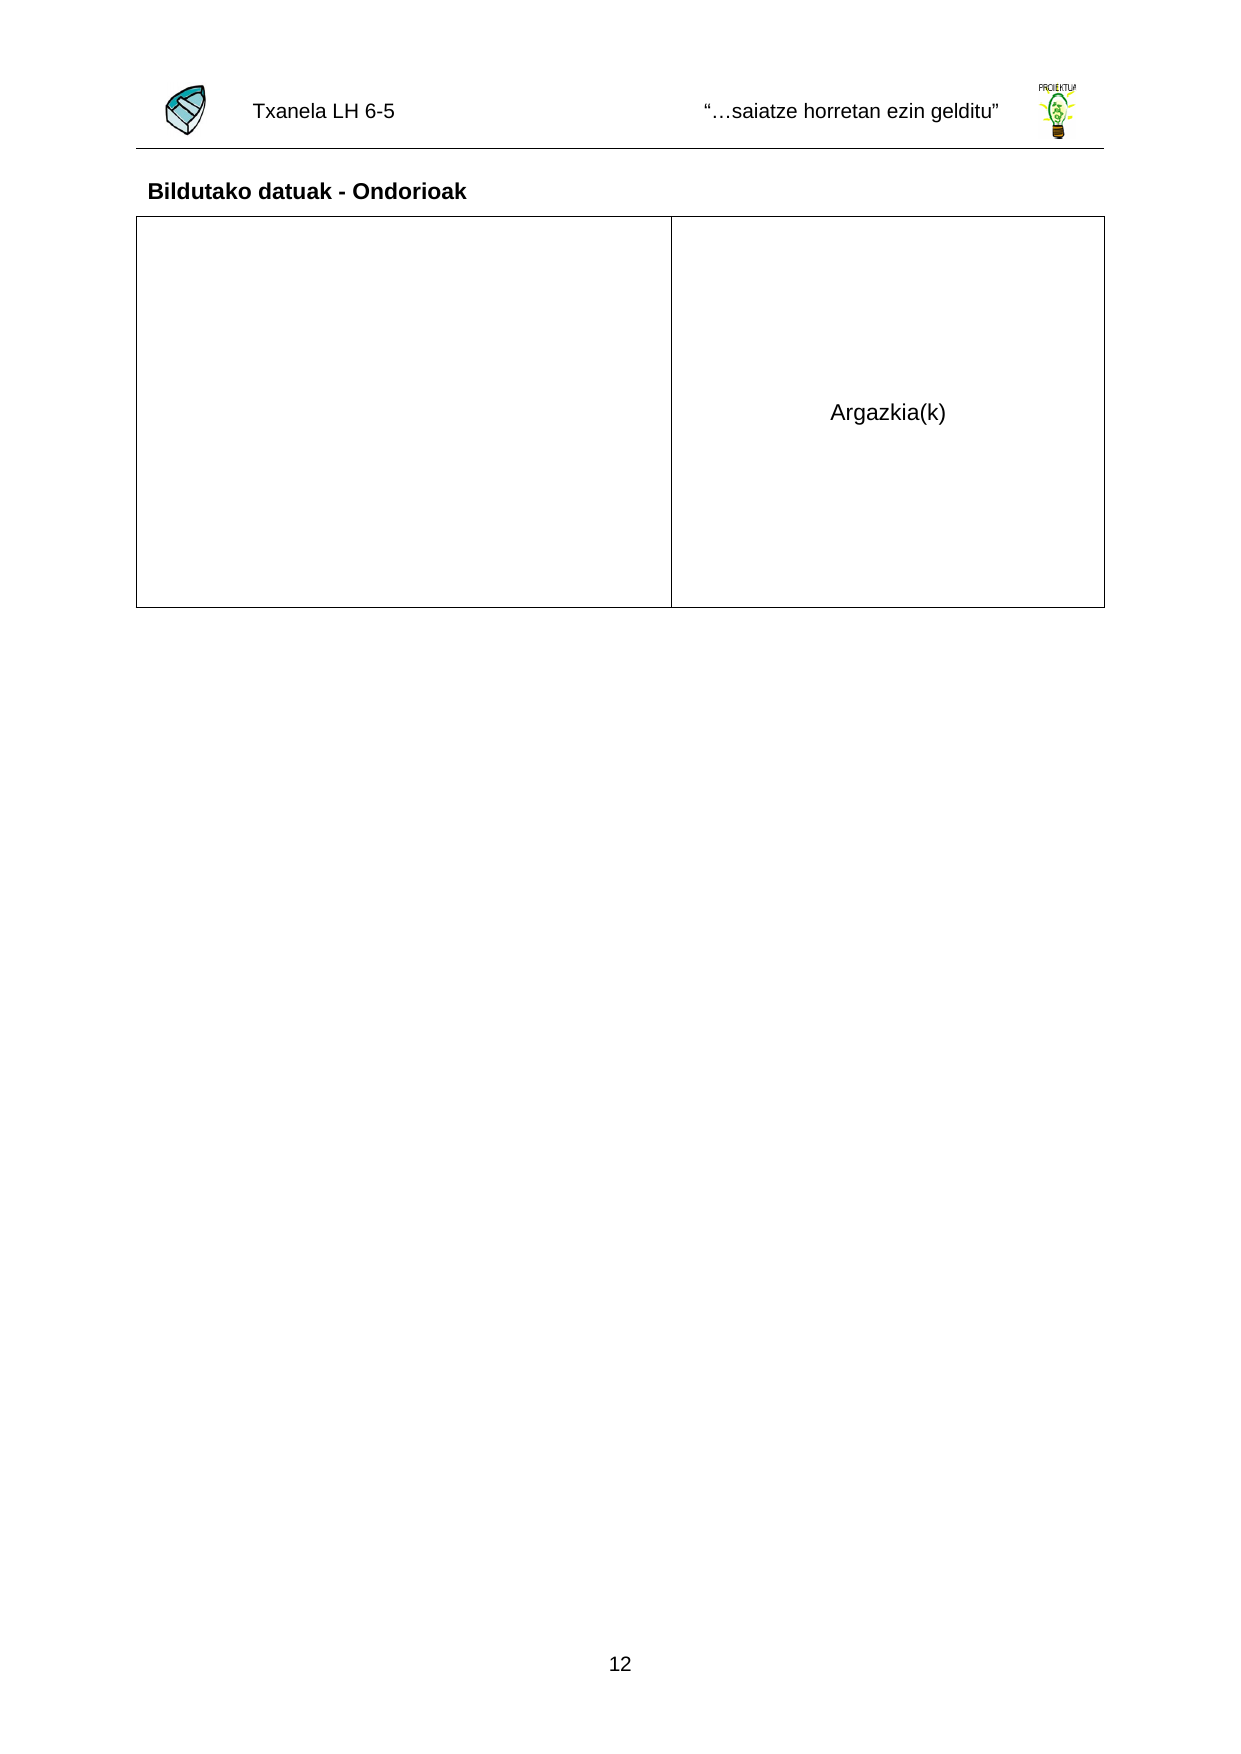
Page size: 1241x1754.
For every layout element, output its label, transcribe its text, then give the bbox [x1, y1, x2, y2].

picture [164, 82, 207, 137]
table_cell [137, 217, 671, 607]
picture [1038, 82, 1077, 139]
table_cell Argazkia(k) [672, 217, 1104, 607]
table_header Bildutako datuak - Ondorioak [136, 178, 1104, 216]
